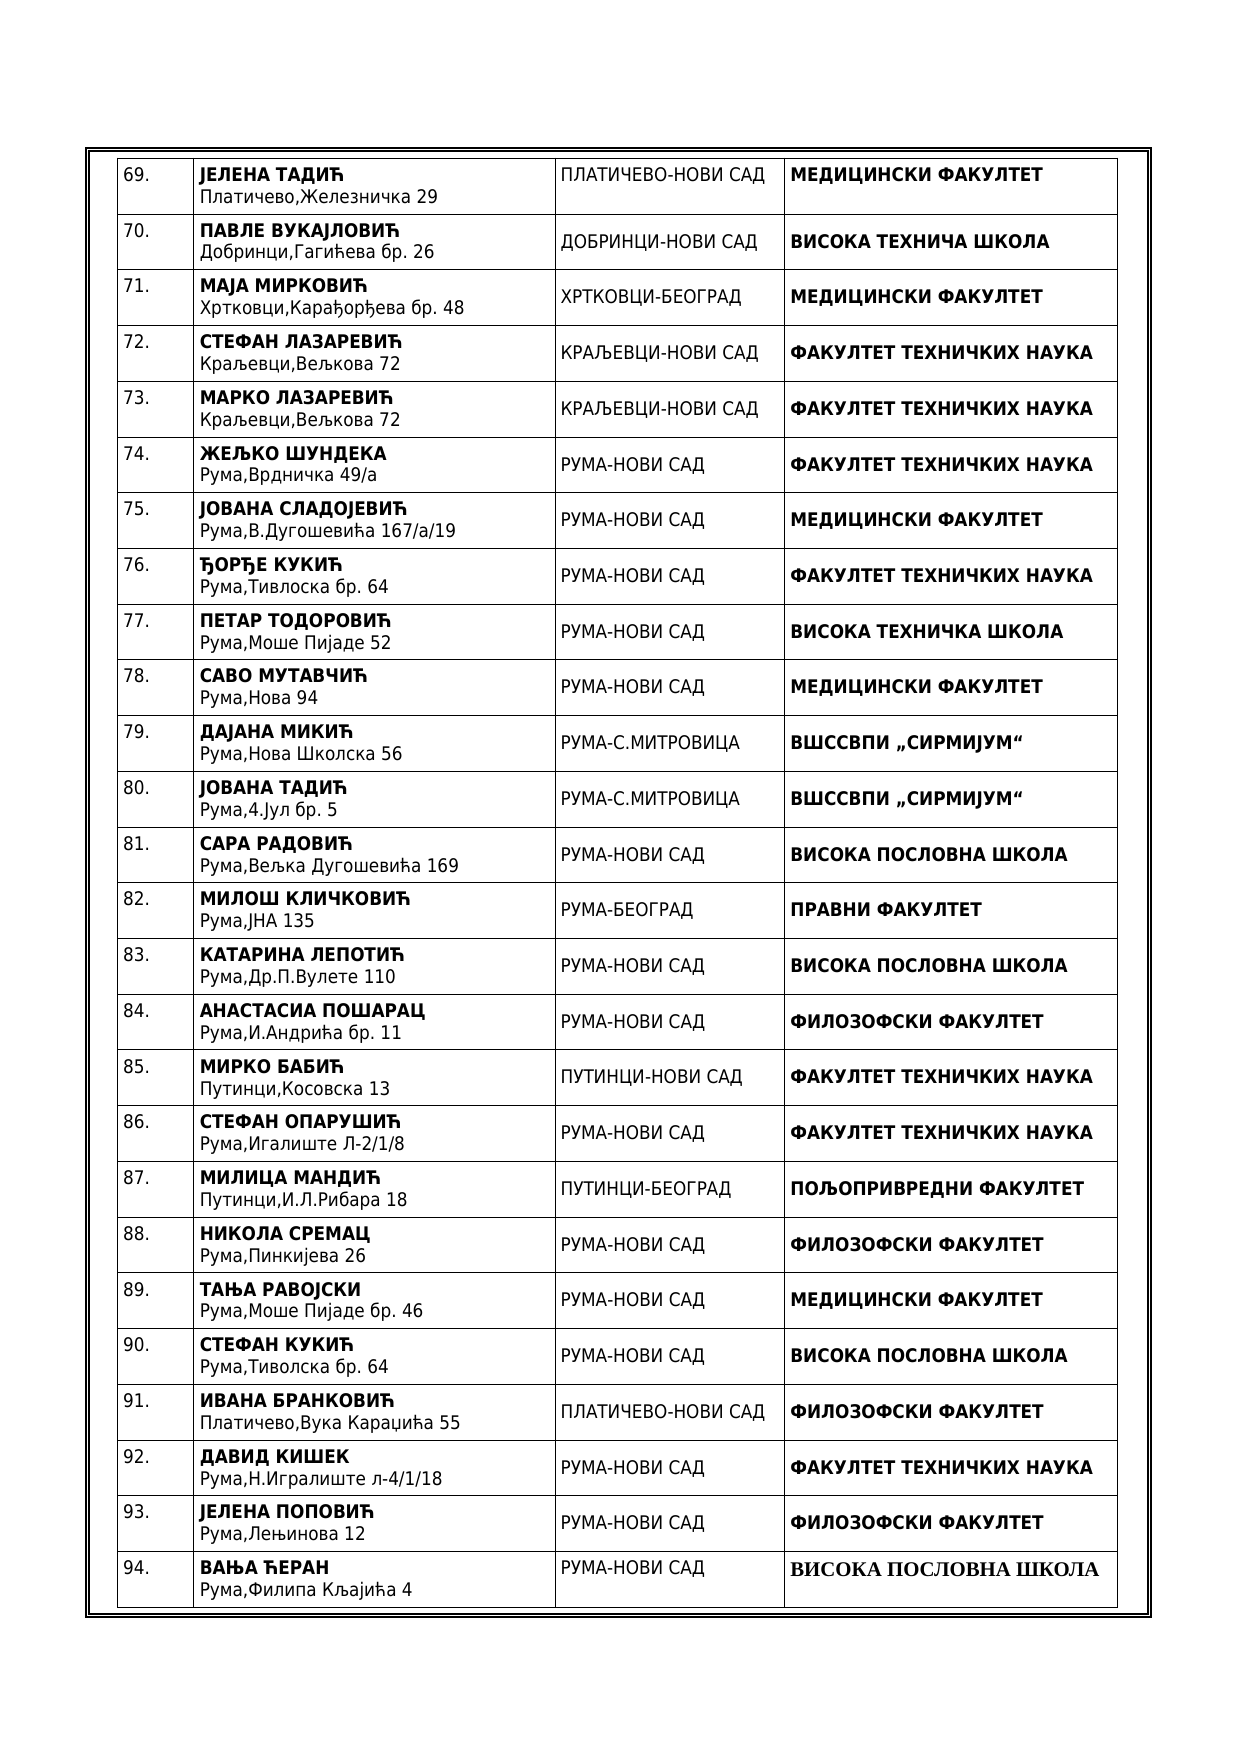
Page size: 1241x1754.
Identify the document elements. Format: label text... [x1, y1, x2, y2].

table_cell РУМА-НОВИ САД [556, 1106, 784, 1161]
table_cell АНАСТАСИА ПОШАРАЦ Рума,И.Андрића бр. 11 [194, 995, 555, 1049]
table_cell РУМА-НОВИ САД [556, 438, 784, 492]
table_cell 91. [118, 1385, 193, 1439]
table_cell КРАЉЕВЦИ-НОВИ САД [556, 382, 784, 436]
table_cell ЂОРЂЕ КУКИЋ Рума,Тивлоска бр. 64 [194, 549, 555, 603]
table_cell ФИЛОЗОФСКИ ФАКУЛТЕТ [785, 1218, 1117, 1272]
table_cell МЕДИЦИНСКИ ФАКУЛТЕТ [785, 270, 1117, 325]
table_cell МИЛОШ КЛИЧКОВИЋ Рума,ЈНА 135 [194, 883, 555, 938]
table_cell 77. [118, 605, 193, 659]
table_cell ИВАНА БРАНКОВИЋ Платичево,Вука Караџића 55 [194, 1385, 555, 1439]
table_cell ФИЛОЗОФСКИ ФАКУЛТЕТ [785, 1385, 1117, 1439]
table_cell СТЕФАН ЛАЗАРЕВИЋ Краљевци,Вељкова 72 [194, 326, 555, 381]
table_cell ПЕТАР ТОДОРОВИЋ Рума,Моше Пијаде 52 [194, 605, 555, 659]
table_header ПЛАТИЧЕВО-НОВИ САД [556, 159, 784, 213]
table_cell 86. [118, 1106, 193, 1161]
table_cell 80. [118, 772, 193, 826]
table_cell 93. [118, 1496, 193, 1551]
table_cell ВИСОКА ПОСЛОВНА ШКОЛА [785, 828, 1117, 882]
table_cell ВШССВПИ „СИРМИЈУМ“ [785, 716, 1117, 771]
table_cell МЕДИЦИНСКИ ФАКУЛТЕТ [785, 660, 1117, 715]
table_cell РУМА-НОВИ САД [556, 939, 784, 994]
table_cell РУМА-НОВИ САД [556, 1218, 784, 1272]
table_header 69. [118, 159, 193, 213]
table_cell НИКОЛА СРЕМАЦ Рума,Пинкијева 26 [194, 1218, 555, 1272]
table_cell 88. [118, 1218, 193, 1272]
table_cell РУМА-НОВИ САД [556, 660, 784, 715]
table_cell РУМА-НОВИ САД [556, 1329, 784, 1384]
table_cell РУМА-НОВИ САД [556, 1273, 784, 1328]
table_cell САВО МУТАВЧИЋ Рума,Нова 94 [194, 660, 555, 715]
table_cell ВИСОКА ТЕХНИЧКА ШКОЛА [785, 605, 1117, 659]
table_cell 71. [118, 270, 193, 325]
table_cell ПЛАТИЧЕВО-НОВИ САД [556, 1385, 784, 1439]
table_cell РУМА-НОВИ САД [556, 605, 784, 659]
table_cell 72. [118, 326, 193, 381]
table_cell ФАКУЛТЕТ ТЕХНИЧКИХ НАУКА [785, 438, 1117, 492]
table_cell 76. [118, 549, 193, 603]
table_cell 83. [118, 939, 193, 994]
table_cell ДАЈАНА МИКИЋ Рума,Нова Школска 56 [194, 716, 555, 771]
table_cell РУМА-БЕОГРАД [556, 883, 784, 938]
table_cell ВИСОКА ТЕХНИЧА ШКОЛА [785, 215, 1117, 269]
table_cell 70. [118, 215, 193, 269]
table_cell ПРАВНИ ФАКУЛТЕТ [785, 883, 1117, 938]
table_cell ФАКУЛТЕТ ТЕХНИЧКИХ НАУКА [785, 549, 1117, 603]
table_cell 81. [118, 828, 193, 882]
table_cell РУМА-С.МИТРОВИЦА [556, 716, 784, 771]
table_cell 87. [118, 1162, 193, 1217]
table_cell 78. [118, 660, 193, 715]
table_cell ЈОВАНА СЛАДОЈЕВИЋ Рума,В.Дугошевића 167/а/19 [194, 493, 555, 548]
table_cell 90. [118, 1329, 193, 1384]
table_cell ДОБРИНЦИ-НОВИ САД [556, 215, 784, 269]
table_header [90, 152, 1147, 1613]
table_cell ФАКУЛТЕТ ТЕХНИЧКИХ НАУКА [785, 1441, 1117, 1495]
table_cell МАЈА МИРКОВИЋ Хртковци,Карађорђева бр. 48 [194, 270, 555, 325]
table_cell 73. [118, 382, 193, 436]
table_cell 84. [118, 995, 193, 1049]
table_cell ФАКУЛТЕТ ТЕХНИЧКИХ НАУКА [785, 1050, 1117, 1105]
table_cell 82. [118, 883, 193, 938]
table_cell ВАЊА ЋЕРАН Рума,Филипа Кљајића 4 [194, 1552, 555, 1607]
table_cell ВИСОКА ПОСЛОВНА ШКОЛА [785, 1329, 1117, 1384]
table_cell ПАВЛЕ ВУКАЈЛОВИЋ Добринци,Гагићева бр. 26 [194, 215, 555, 269]
table_cell ПУТИНЦИ-НОВИ САД [556, 1050, 784, 1105]
table_cell ДАВИД КИШЕК Рума,Н.Игралиште л-4/1/18 [194, 1441, 555, 1495]
table_cell 75. [118, 493, 193, 548]
table_cell ФАКУЛТЕТ ТЕХНИЧКИХ НАУКА [785, 1106, 1117, 1161]
table_cell РУМА-НОВИ САД [556, 995, 784, 1049]
table_cell РУМА-НОВИ САД [556, 493, 784, 548]
table_cell РУМА-НОВИ САД [556, 1552, 784, 1607]
table_cell МАРКО ЛАЗАРЕВИЋ Краљевци,Вељкова 72 [194, 382, 555, 436]
table_cell 85. [118, 1050, 193, 1105]
table_cell ВШССВПИ „СИРМИЈУМ“ [785, 772, 1117, 826]
table_cell 89. [118, 1273, 193, 1328]
table_cell РУМА-НОВИ САД [556, 1441, 784, 1495]
table_cell СТЕФАН ОПАРУШИЋ Рума,Игалиште Л-2/1/8 [194, 1106, 555, 1161]
table_cell ФИЛОЗОФСКИ ФАКУЛТЕТ [785, 1496, 1117, 1551]
table_cell 92. [118, 1441, 193, 1495]
table_header ЈЕЛЕНА ТАДИЋ Платичево,Железничка 29 [194, 159, 555, 213]
table_cell ФАКУЛТЕТ ТЕХНИЧКИХ НАУКА [785, 326, 1117, 381]
table_cell 94. [118, 1552, 193, 1607]
table_cell ВИСОКА ПОСЛОВНА ШКОЛА [785, 1552, 1117, 1607]
table_cell РУМА-НОВИ САД [556, 549, 784, 603]
table_cell РУМА-С.МИТРОВИЦА [556, 772, 784, 826]
table_cell ЖЕЉКО ШУНДЕКА Рума,Врдничка 49/а [194, 438, 555, 492]
table_cell МИРКО БАБИЋ Путинци,Косовска 13 [194, 1050, 555, 1105]
table_cell МЕДИЦИНСКИ ФАКУЛТЕТ [785, 493, 1117, 548]
table_cell РУМА-НОВИ САД [556, 1496, 784, 1551]
table_cell САРА РАДОВИЋ Рума,Вељка Дугошевића 169 [194, 828, 555, 882]
table_cell ПУТИНЦИ-БЕОГРАД [556, 1162, 784, 1217]
table_cell ВИСОКА ПОСЛОВНА ШКОЛА [785, 939, 1117, 994]
table_cell ЈОВАНА ТАДИЋ Рума,4.Јул бр. 5 [194, 772, 555, 826]
table_cell 74. [118, 438, 193, 492]
table_cell ФИЛОЗОФСКИ ФАКУЛТЕТ [785, 995, 1117, 1049]
table_cell РУМА-НОВИ САД [556, 828, 784, 882]
table_cell КАТАРИНА ЛЕПОТИЋ Рума,Др.П.Вулете 110 [194, 939, 555, 994]
table_cell СТЕФАН КУКИЋ Рума,Тиволска бр. 64 [194, 1329, 555, 1384]
table_header МЕДИЦИНСКИ ФАКУЛТЕТ [785, 159, 1117, 213]
table_cell МЕДИЦИНСКИ ФАКУЛТЕТ [785, 1273, 1117, 1328]
table_cell 79. [118, 716, 193, 771]
table_cell ФАКУЛТЕТ ТЕХНИЧКИХ НАУКА [785, 382, 1117, 436]
table_cell ХРТКОВЦИ-БЕОГРАД [556, 270, 784, 325]
table_cell ТАЊА РАВОЈСКИ Рума,Моше Пијаде бр. 46 [194, 1273, 555, 1328]
table_cell МИЛИЦА МАНДИЋ Путинци,И.Л.Рибара 18 [194, 1162, 555, 1217]
table_cell КРАЉЕВЦИ-НОВИ САД [556, 326, 784, 381]
table_cell ПОЉОПРИВРЕДНИ ФАКУЛТЕТ [785, 1162, 1117, 1217]
table_cell ЈЕЛЕНА ПОПОВИЋ Рума,Лењинова 12 [194, 1496, 555, 1551]
